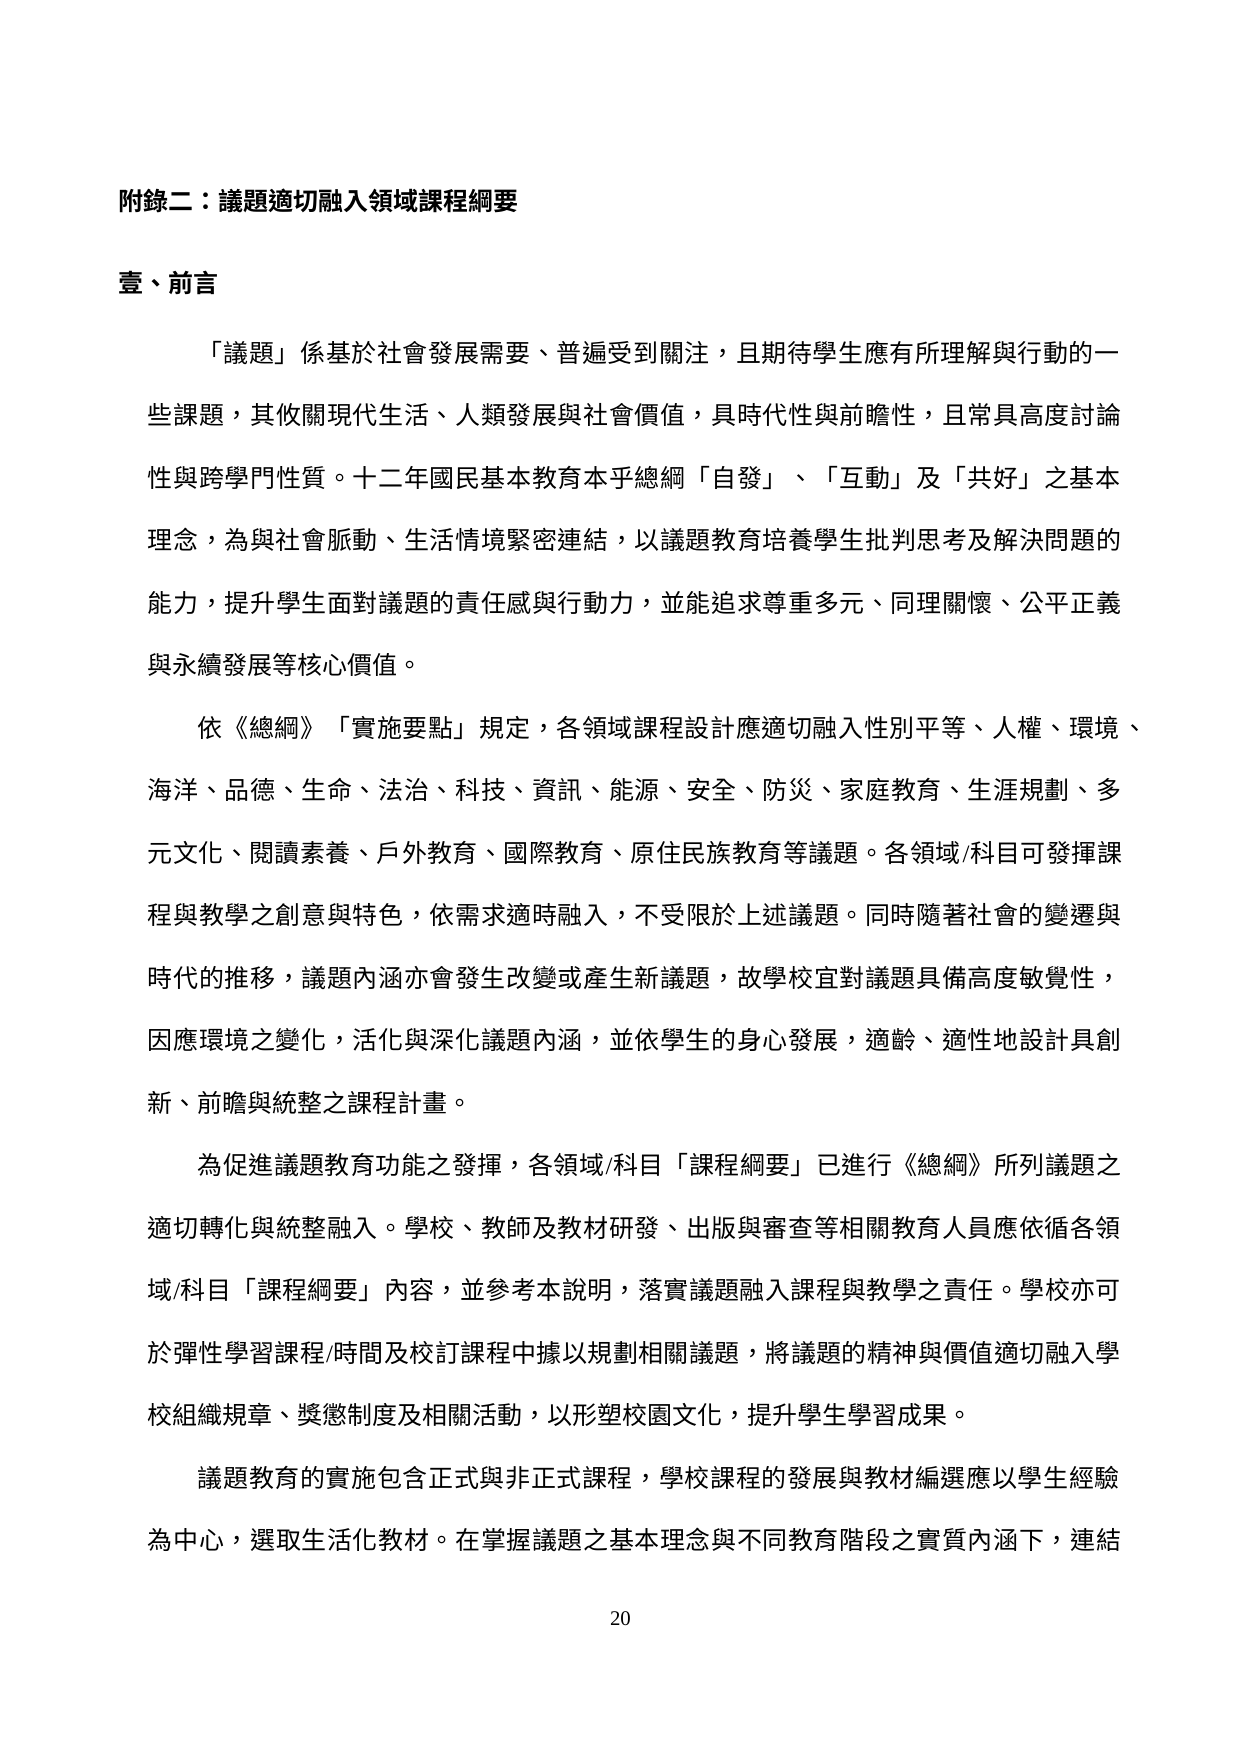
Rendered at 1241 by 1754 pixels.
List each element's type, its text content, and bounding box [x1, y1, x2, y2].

text 依《總綱》「實施要點」規定，各領域課程設計應適切融入性別平等、人權、環境、海洋、品德、生命、法治、科技、資訊、能源、安全、防災、家庭教育、生涯規劃、多元文化、閱讀素養、戶外教育、國際教育、原住民族教育等議題。各領域/科目可發揮課程與教學之創意與特色，依需求適時融入，不受限於上述議題。同時隨著社會的變遷與時代的推移，議題內涵亦會發生改變或產生新議題，故學校宜對議題具備高度敏覺性，因應環境之變化，活化與深化議題內涵，並依學生的身心發展，適齡、適性地設計具創新、前瞻與統整之課程計畫。 [148, 684, 1122, 1122]
text 議題教育的實施包含正式與非正式課程，學校課程的發展與教材編選應以學生經驗為中心，選取生活化教材。在掌握議題之基本理念與不同教育階段之實質內涵下，連結 [148, 1434, 1122, 1559]
text 為促進議題教育功能之發揮，各領域/科目「課程綱要」已進行《總綱》所列議題之適切轉化與統整融入。學校、教師及教材研發、出版與審查等相關教育人員應依循各領域/科目「課程綱要」內容，並參考本說明，落實議題融入課程與教學之責任。學校亦可於彈性學習課程/時間及校訂課程中據以規劃相關議題，將議題的精神與價值適切融入學校組織規章、獎懲制度及相關活動，以形塑校園文化，提升學生學習成果。 [148, 1122, 1122, 1434]
text 「議題」係基於社會發展需要、普遍受到關注，且期待學生應有所理解與行動的一些課題，其攸關現代生活、人類發展與社會價值，具時代性與前瞻性，且常具高度討論性與跨學門性質。十二年國民基本教育本乎總綱「自發」、「互動」及「共好」之基本理念，為與社會脈動、生活情境緊密連結，以議題教育培養學生批判思考及解決問題的能力，提升學生面對議題的責任感與行動力，並能追求尊重多元、同理關懷、公平正義與永續發展等核心價值。 [148, 309, 1122, 684]
text 附錄二：議題適切融入領域課程綱要 [118, 158, 1122, 221]
text 壹、前言 [118, 239, 1122, 302]
